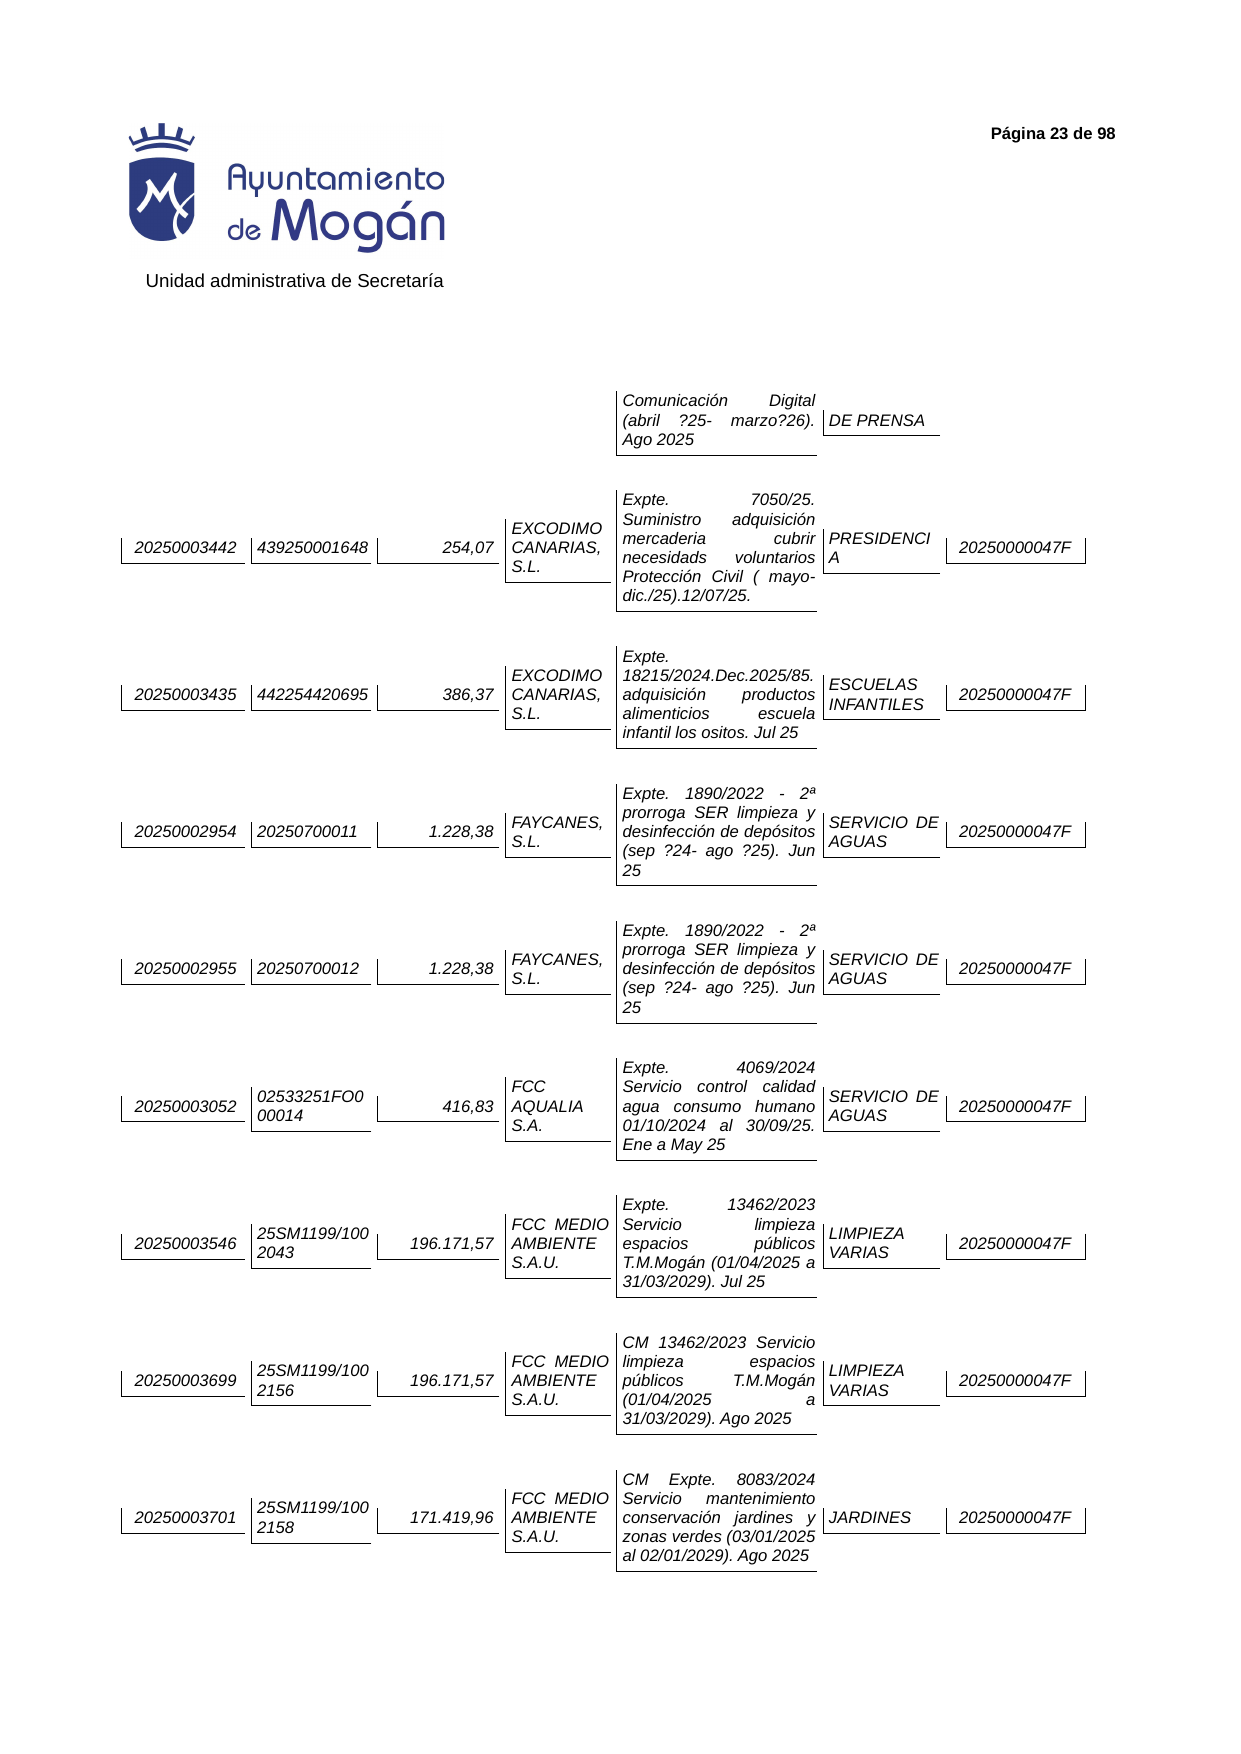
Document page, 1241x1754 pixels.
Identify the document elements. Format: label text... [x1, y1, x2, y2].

table_cell 20250000047F [943, 1192, 1088, 1329]
table_cell 254,07 [374, 487, 502, 643]
table_cell 1.228,38 [374, 781, 502, 918]
table_cell [248, 388, 374, 487]
table_cell [943, 388, 1088, 487]
table_cell 20250000047F [943, 1467, 1088, 1604]
table_cell FCC MEDIO AMBIENTE S.A.U. [503, 1330, 613, 1467]
table_cell 25SM1199/1002156 [248, 1330, 374, 1467]
table_cell Expte. 1890/2022 - 2ª prorroga SER limpieza y desinfección de depósitos (sep ?24- ago ?25). Jun 25 [614, 781, 820, 918]
table_cell 20250003052 [118, 1055, 248, 1192]
table_cell [374, 388, 502, 487]
table_cell 20250003442 [118, 487, 248, 643]
table_cell Expte. 4069/2024 Servicio control calidad agua consumo humano 01/10/2024 al 30/09/25. Ene a May 25 [614, 1055, 820, 1192]
table_cell 416,83 [374, 1055, 502, 1192]
table_cell 1.228,38 [374, 918, 502, 1055]
table_cell FCC MEDIO AMBIENTE S.A.U. [503, 1467, 613, 1604]
table_cell 25SM1199/1002043 [248, 1192, 374, 1329]
table_cell SERVICIO DE AGUAS [820, 1055, 943, 1192]
table_cell 20250000047F [943, 1055, 1088, 1192]
table_cell 196.171,57 [374, 1330, 502, 1467]
table_cell 20250700011 [248, 781, 374, 918]
table_cell FCC MEDIO AMBIENTE S.A.U. [503, 1192, 613, 1329]
table_cell 20250003435 [118, 644, 248, 781]
table_cell 171.419,96 [374, 1467, 502, 1604]
table_cell 196.171,57 [374, 1192, 502, 1329]
table_cell 25SM1199/1002158 [248, 1467, 374, 1604]
table_cell EXCODIMO CANARIAS, S.L. [503, 644, 613, 781]
table_cell FCC AQUALIA S.A. [503, 1055, 613, 1192]
table_cell Expte. 7050/25. Suministro adquisición mercaderia cubrir necesidads voluntarios Protección Civil ( mayo-dic./25).12/07/25. [614, 487, 820, 643]
table_cell 439250001648 [248, 487, 374, 643]
table_cell 20250000047F [943, 487, 1088, 643]
table_cell 20250002955 [118, 918, 248, 1055]
table_cell 20250000047F [943, 1330, 1088, 1467]
table_cell 20250000047F [943, 918, 1088, 1055]
table_cell 20250003546 [118, 1192, 248, 1329]
table_cell JARDINES [820, 1467, 943, 1604]
table_cell EXCODIMO CANARIAS, S.L. [503, 487, 613, 643]
table_cell CM 13462/2023 Servicio limpieza espacios públicos T.M.Mogán (01/04/2025 a 31/03/2029). Ago 2025 [614, 1330, 820, 1467]
table_cell Expte. 1890/2022 - 2ª prorroga SER limpieza y desinfección de depósitos (sep ?24- ago ?25). Jun 25 [614, 918, 820, 1055]
table_cell Comunicación Digital (abril ?25- marzo?26). Ago 2025 [614, 388, 820, 487]
table_cell 386,37 [374, 644, 502, 781]
table_cell PRESIDENCIA [820, 487, 943, 643]
table_cell 442254420695 [248, 644, 374, 781]
table_cell FAYCANES, S.L. [503, 781, 613, 918]
table_cell Expte. 18215/2024.Dec.2025/85. adquisición productos alimenticios escuela infantil los ositos. Jul 25 [614, 644, 820, 781]
table_cell SERVICIO DE AGUAS [820, 918, 943, 1055]
picture [128, 123, 445, 259]
table_cell DE PRENSA [820, 388, 943, 487]
table_cell 20250003701 [118, 1467, 248, 1604]
table_cell CM Expte. 8083/2024 Servicio mantenimiento conservación jardines y zonas verdes (03/01/2025 al 02/01/2029). Ago 2025 [614, 1467, 820, 1604]
table_cell 20250002954 [118, 781, 248, 918]
table_cell [118, 388, 248, 487]
table_cell SERVICIO DE AGUAS [820, 781, 943, 918]
table_cell ESCUELAS INFANTILES [820, 644, 943, 781]
table_cell 20250000047F [943, 781, 1088, 918]
table_cell 02533251FO000014 [248, 1055, 374, 1192]
table_cell LIMPIEZA VARIAS [820, 1192, 943, 1329]
table_cell Expte. 13462/2023 Servicio limpieza espacios públicos T.M.Mogán (01/04/2025 a 31/03/2029). Jul 25 [614, 1192, 820, 1329]
table_cell LIMPIEZA VARIAS [820, 1330, 943, 1467]
table_cell 20250000047F [943, 644, 1088, 781]
table_cell [503, 388, 613, 487]
table_cell 20250700012 [248, 918, 374, 1055]
table_cell FAYCANES, S.L. [503, 918, 613, 1055]
table_cell 20250003699 [118, 1330, 248, 1467]
